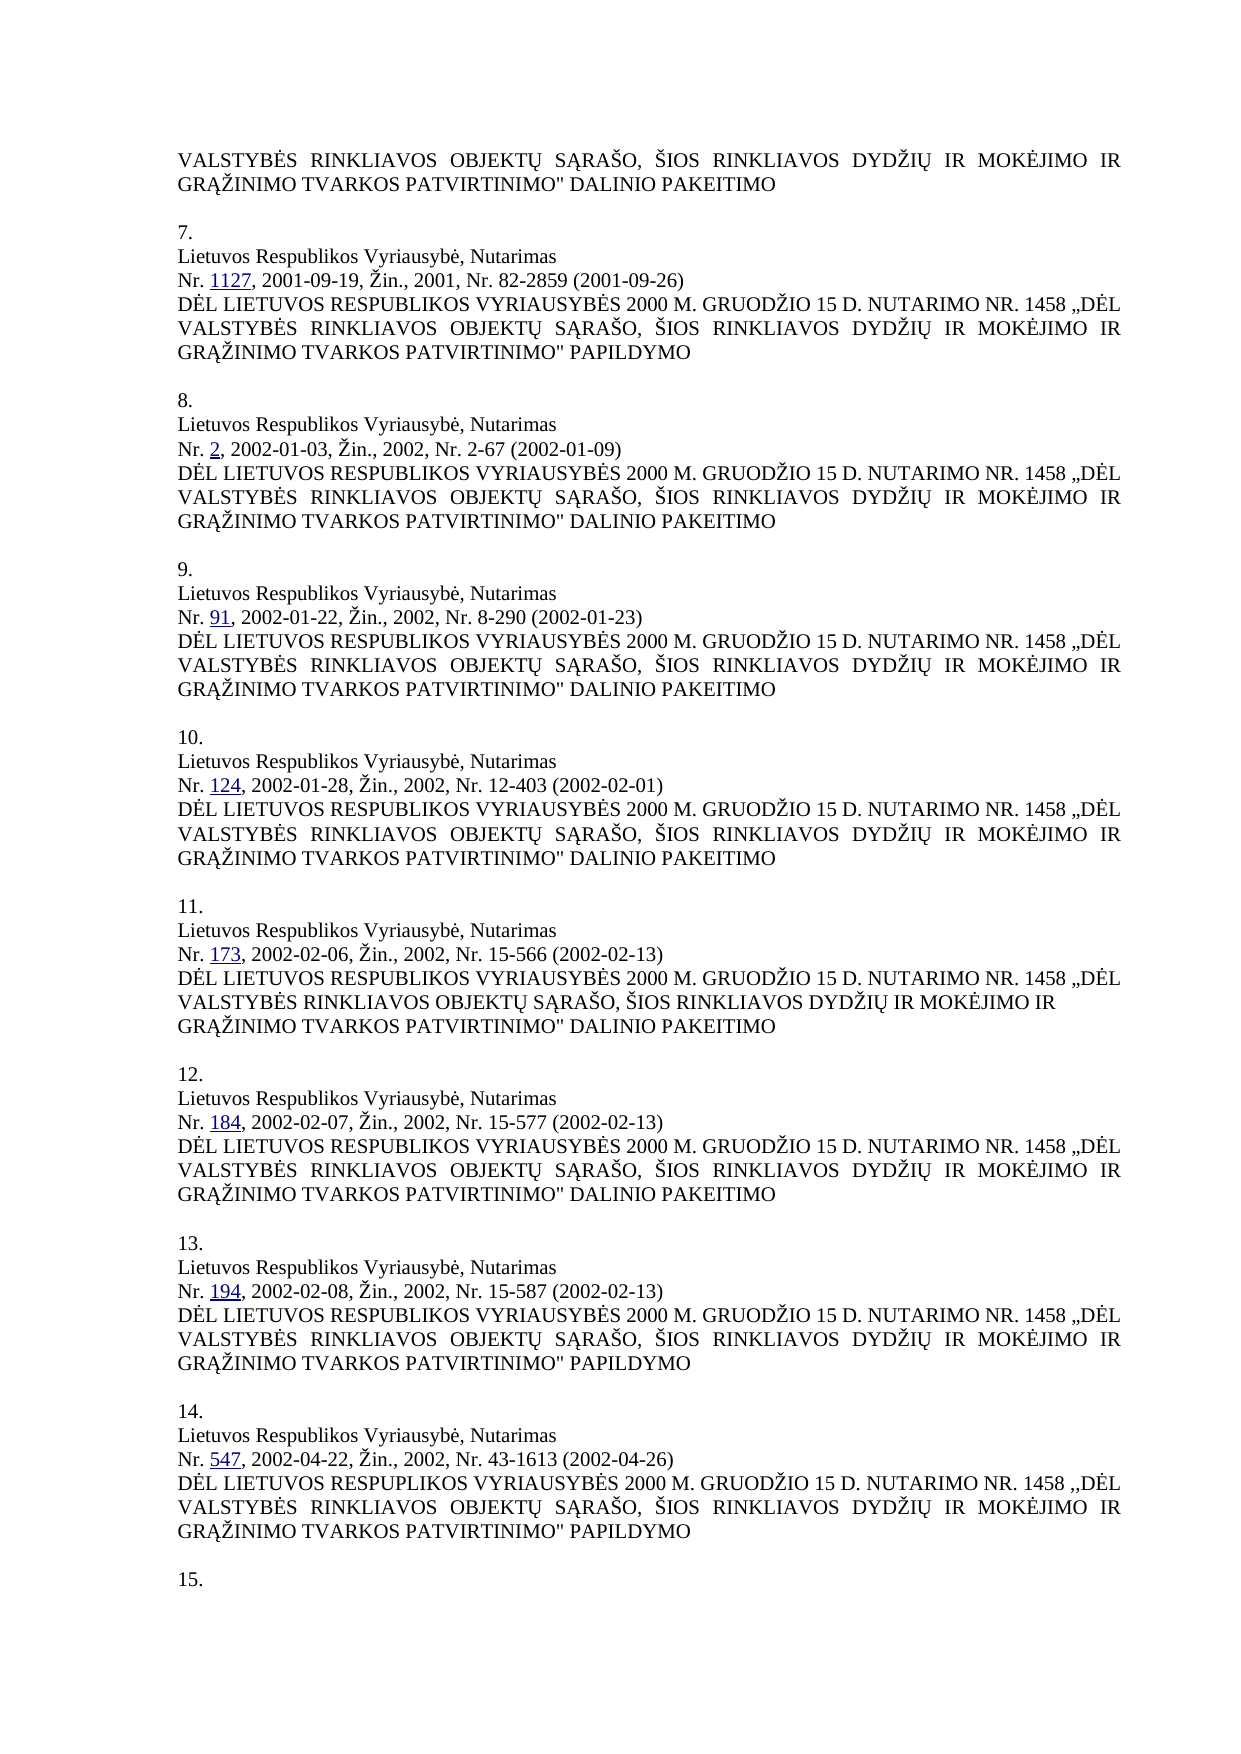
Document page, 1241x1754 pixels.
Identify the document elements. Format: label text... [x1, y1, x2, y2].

text Nr. 124, 2002-01-28, Žin., 2002, Nr. 12-403 (2002-02-01) [177, 773, 1122, 797]
text DĖL LIETUVOS RESPUBLIKOS VYRIAUSYBĖS 2000 M. GRUODŽIO 15 D. NUTARIMO NR. 1458 „DĖL VALSTYBĖS RINKLIAVOS OBJEKTŲ SĄRAŠO, ŠIOS RINKLIAVOS DYDŽIŲ IR MOKĖJIMO IR GRĄŽINIMO TVARKOS PATVIRTINIMO" PAPILDYMO [177, 1303, 1122, 1375]
text DĖL LIETUVOS RESPUBLIKOS VYRIAUSYBĖS 2000 M. GRUODŽIO 15 D. NUTARIMO NR. 1458 „DĖL VALSTYBĖS RINKLIAVOS OBJEKTŲ SĄRAŠO, ŠIOS RINKLIAVOS DYDŽIŲ IR MOKĖJIMO IR GRĄŽINIMO TVARKOS PATVIRTINIMO" DALINIO PAKEITIMO [177, 1134, 1122, 1206]
text 9. [177, 557, 1122, 581]
text Lietuvos Respublikos Vyriausybė, Nutarimas [177, 1254, 1122, 1279]
text Nr. 547, 2002-04-22, Žin., 2002, Nr. 43-1613 (2002-04-26) [177, 1447, 1122, 1471]
text Nr. 194, 2002-02-08, Žin., 2002, Nr. 15-587 (2002-02-13) [177, 1279, 1122, 1303]
text Lietuvos Respublikos Vyriausybė, Nutarimas [177, 412, 1122, 436]
text Lietuvos Respublikos Vyriausybė, Nutarimas [177, 749, 1122, 773]
text 8. [177, 388, 1122, 412]
text 13. [177, 1231, 1122, 1254]
text 15. [177, 1567, 1122, 1591]
text DĖL LIETUVOS RESPUBLIKOS VYRIAUSYBĖS 2000 M. GRUODŽIO 15 D. NUTARIMO NR. 1458 „DĖL VALSTYBĖS RINKLIAVOS OBJEKTŲ SĄRAŠO, ŠIOS RINKLIAVOS DYDŽIŲ IR MOKĖJIMO IR GRĄŽINIMO TVARKOS PATVIRTINIMO" DALINIO PAKEITIMO [177, 461, 1122, 533]
text Nr. 91, 2002-01-22, Žin., 2002, Nr. 8-290 (2002-01-23) [177, 605, 1122, 629]
text Nr. 184, 2002-02-07, Žin., 2002, Nr. 15-577 (2002-02-13) [177, 1110, 1122, 1134]
text DĖL LIETUVOS RESPUPLIKOS VYRIAUSYBĖS 2000 M. GRUODŽIO 15 D. NUTARIMO NR. 1458 ,,DĖL VALSTYBĖS RINKLIAVOS OBJEKTŲ SĄRAŠO, ŠIOS RINKLIAVOS DYDŽIŲ IR MOKĖJIMO IR GRĄŽINIMO TVARKOS PATVIRTINIMO" PAPILDYMO [177, 1471, 1122, 1543]
text DĖL LIETUVOS RESPUBLIKOS VYRIAUSYBĖS 2000 M. GRUODŽIO 15 D. NUTARIMO NR. 1458 „DĖL VALSTYBĖS RINKLIAVOS OBJEKTŲ SĄRAŠO, ŠIOS RINKLIAVOS DYDŽIŲ IR MOKĖJIMO IR GRĄŽINIMO TVARKOS PATVIRTINIMO" DALINIO PAKEITIMO [177, 966, 1122, 1038]
text Lietuvos Respublikos Vyriausybė, Nutarimas [177, 244, 1122, 268]
text DĖL LIETUVOS RESPUBLIKOS VYRIAUSYBĖS 2000 M. GRUODŽIO 15 D. NUTARIMO NR. 1458 „DĖL VALSTYBĖS RINKLIAVOS OBJEKTŲ SĄRAŠO, ŠIOS RINKLIAVOS DYDŽIŲ IR MOKĖJIMO IR GRĄŽINIMO TVARKOS PATVIRTINIMO" DALINIO PAKEITIMO [177, 629, 1122, 701]
text Lietuvos Respublikos Vyriausybė, Nutarimas [177, 1086, 1122, 1110]
text DĖL LIETUVOS RESPUBLIKOS VYRIAUSYBĖS 2000 M. GRUODŽIO 15 D. NUTARIMO NR. 1458 „DĖL VALSTYBĖS RINKLIAVOS OBJEKTŲ SĄRAŠO, ŠIOS RINKLIAVOS DYDŽIŲ IR MOKĖJIMO IR GRĄŽINIMO TVARKOS PATVIRTINIMO" DALINIO PAKEITIMO [177, 797, 1122, 869]
text VALSTYBĖS RINKLIAVOS OBJEKTŲ SĄRAŠO, ŠIOS RINKLIAVOS DYDŽIŲ IR MOKĖJIMO IR GRĄŽINIMO TVARKOS PATVIRTINIMO" DALINIO PAKEITIMO [177, 148, 1122, 196]
text 7. [177, 220, 1122, 244]
text DĖL LIETUVOS RESPUBLIKOS VYRIAUSYBĖS 2000 M. GRUODŽIO 15 D. NUTARIMO NR. 1458 „DĖL VALSTYBĖS RINKLIAVOS OBJEKTŲ SĄRAŠO, ŠIOS RINKLIAVOS DYDŽIŲ IR MOKĖJIMO IR GRĄŽINIMO TVARKOS PATVIRTINIMO" PAPILDYMO [177, 292, 1122, 364]
text 12. [177, 1062, 1122, 1086]
text Nr. 173, 2002-02-06, Žin., 2002, Nr. 15-566 (2002-02-13) [177, 942, 1122, 966]
text Nr. 1127, 2001-09-19, Žin., 2001, Nr. 82-2859 (2001-09-26) [177, 268, 1122, 292]
text Lietuvos Respublikos Vyriausybė, Nutarimas [177, 1423, 1122, 1447]
text Nr. 2, 2002-01-03, Žin., 2002, Nr. 2-67 (2002-01-09) [177, 436, 1122, 461]
text Lietuvos Respublikos Vyriausybė, Nutarimas [177, 918, 1122, 942]
text 10. [177, 725, 1122, 749]
text Lietuvos Respublikos Vyriausybė, Nutarimas [177, 581, 1122, 605]
text 11. [177, 894, 1122, 918]
text 14. [177, 1399, 1122, 1423]
